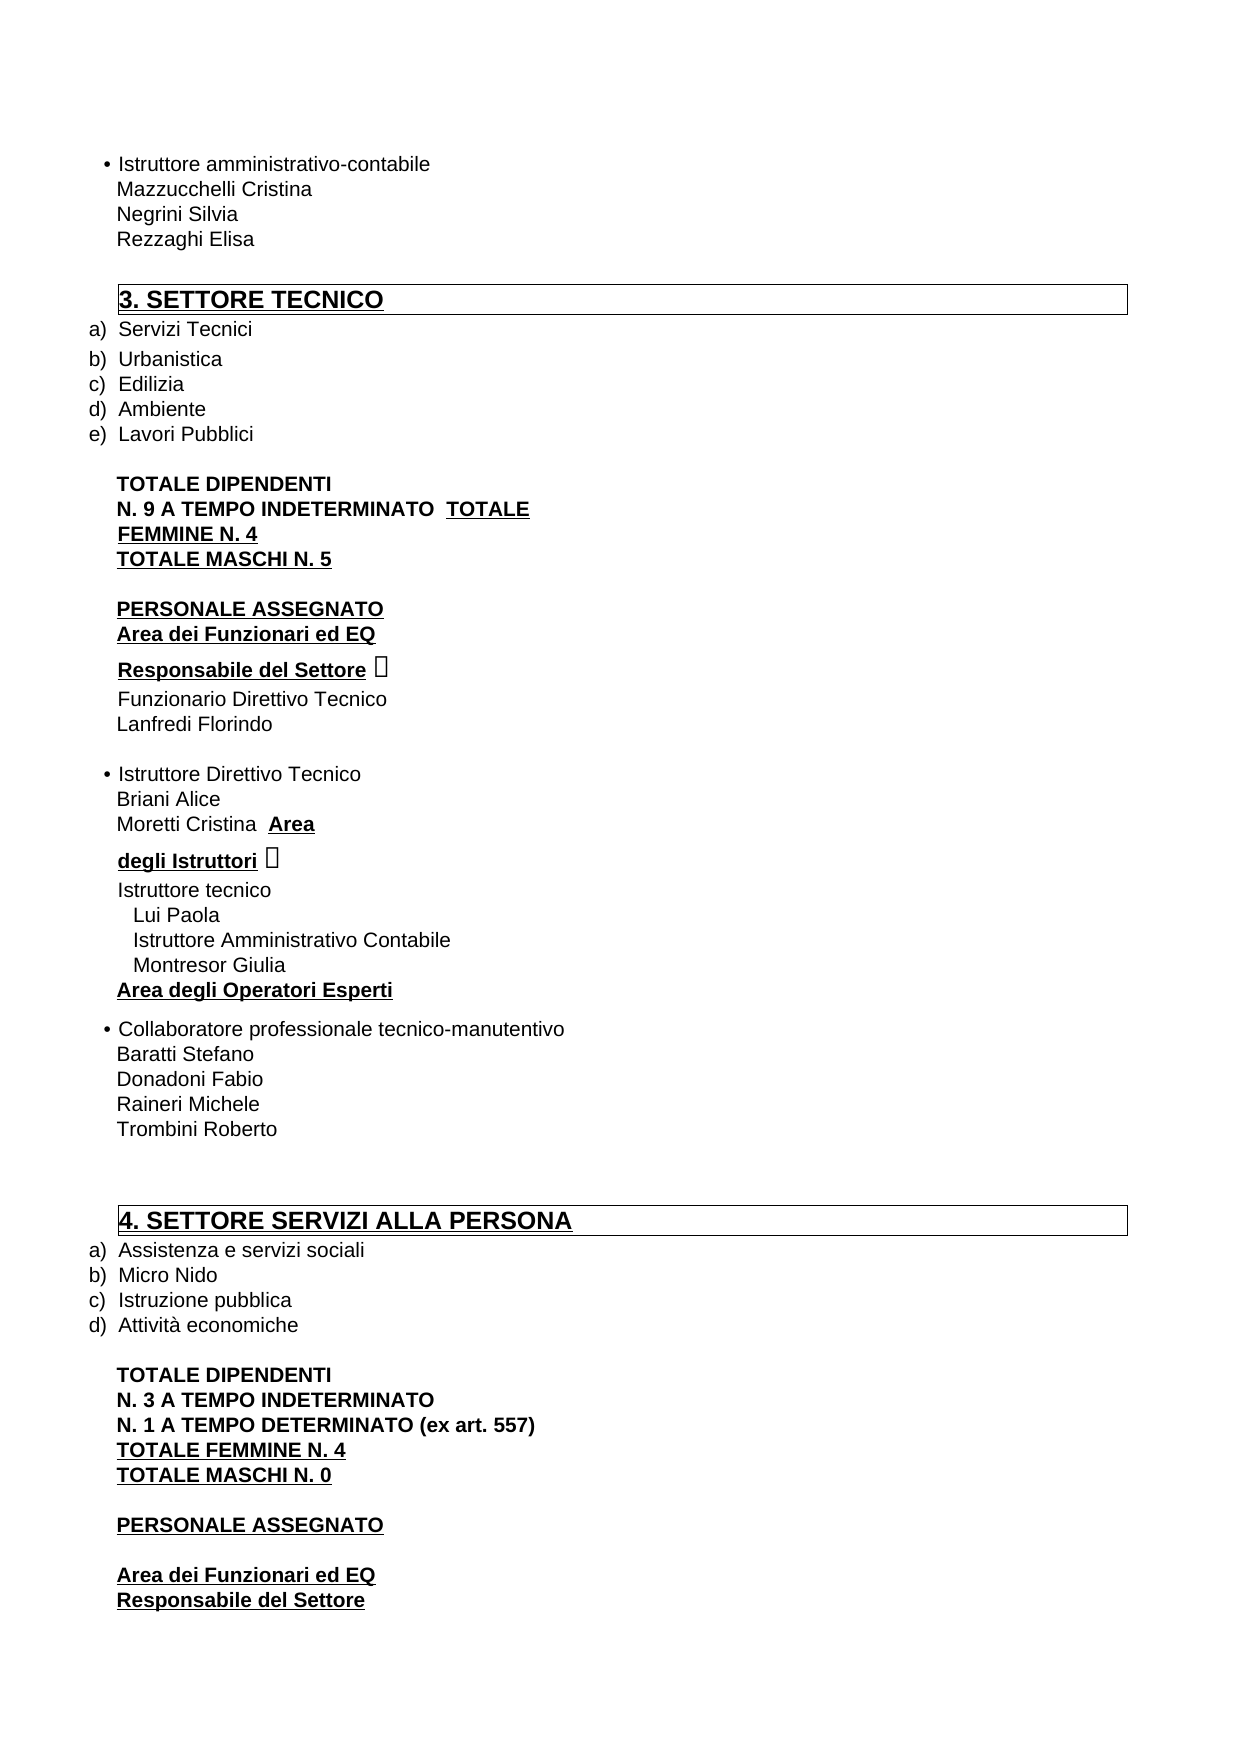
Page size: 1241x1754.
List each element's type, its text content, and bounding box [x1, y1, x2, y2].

list Urbanistica [88, 347, 1128, 371]
text Area dei Funzionari ed EQ [116, 1563, 1128, 1587]
list Assistenza e servizi sociali [88, 1238, 1128, 1262]
text TOTALE MASCHI N. 5 [116, 547, 1128, 571]
text Mazzucchelli Cristina [116, 176, 1128, 200]
list Istruttore Direttivo Tecnico [103, 762, 1128, 786]
text TOTALE DIPENDENTI [116, 1363, 1128, 1387]
text Istruttore Amministrativo Contabile [133, 928, 1128, 952]
text Donadoni Fabio [116, 1067, 1128, 1091]
text Negrini Silvia [116, 201, 1128, 225]
text Moretti Cristina Area degli Istruttori  Istruttore tecnico [116, 812, 316, 902]
subtitle 3. SETTORE TECNICO [119, 285, 1127, 314]
text N. 9 A TEMPO INDETERMINATO TOTALE FEMMINE N. 4 [116, 497, 531, 546]
list Micro Nido [88, 1263, 1128, 1287]
list Istruzione pubblica [88, 1288, 1128, 1312]
subtitle 4. SETTORE SERVIZI ALLA PERSONA [119, 1206, 1127, 1235]
text Raineri Michele [116, 1092, 1128, 1116]
text N. 1 A TEMPO DETERMINATO (ex art. 557) [116, 1413, 1128, 1437]
list Ambiente [88, 397, 1128, 421]
text PERSONALE ASSEGNATO [116, 597, 1128, 621]
list Attività economiche [88, 1313, 1128, 1337]
list Collaboratore professionale tecnico-manutentivo [103, 1017, 1128, 1041]
text Area degli Operatori Esperti [116, 978, 1128, 1002]
text N. 3 A TEMPO INDETERMINATO [116, 1388, 1128, 1412]
text PERSONALE ASSEGNATO [116, 1513, 1128, 1537]
text TOTALE DIPENDENTI [116, 472, 1128, 496]
text Area dei Funzionari ed EQ Responsabile del Settore  Funzionario Direttivo Tecnico [116, 622, 402, 711]
text Responsabile del Settore [116, 1588, 1128, 1612]
text Lui Paola [133, 903, 1128, 927]
list Servizi Tecnici [88, 317, 1128, 341]
text TOTALE MASCHI N. 0 [116, 1463, 1128, 1487]
text Baratti Stefano [116, 1042, 1128, 1066]
text TOTALE FEMMINE N. 4 [116, 1438, 1128, 1462]
list Edilizia [88, 372, 1128, 396]
list Lavori Pubblici [88, 422, 1128, 446]
text Lanfredi Florindo [116, 712, 1128, 736]
text Rezzaghi Elisa [116, 226, 1128, 250]
text Trombini Roberto [116, 1117, 1128, 1141]
text Montresor Giulia [133, 953, 1128, 977]
text Briani Alice [116, 787, 1128, 811]
list Istruttore amministrativo-contabile [103, 151, 1128, 175]
